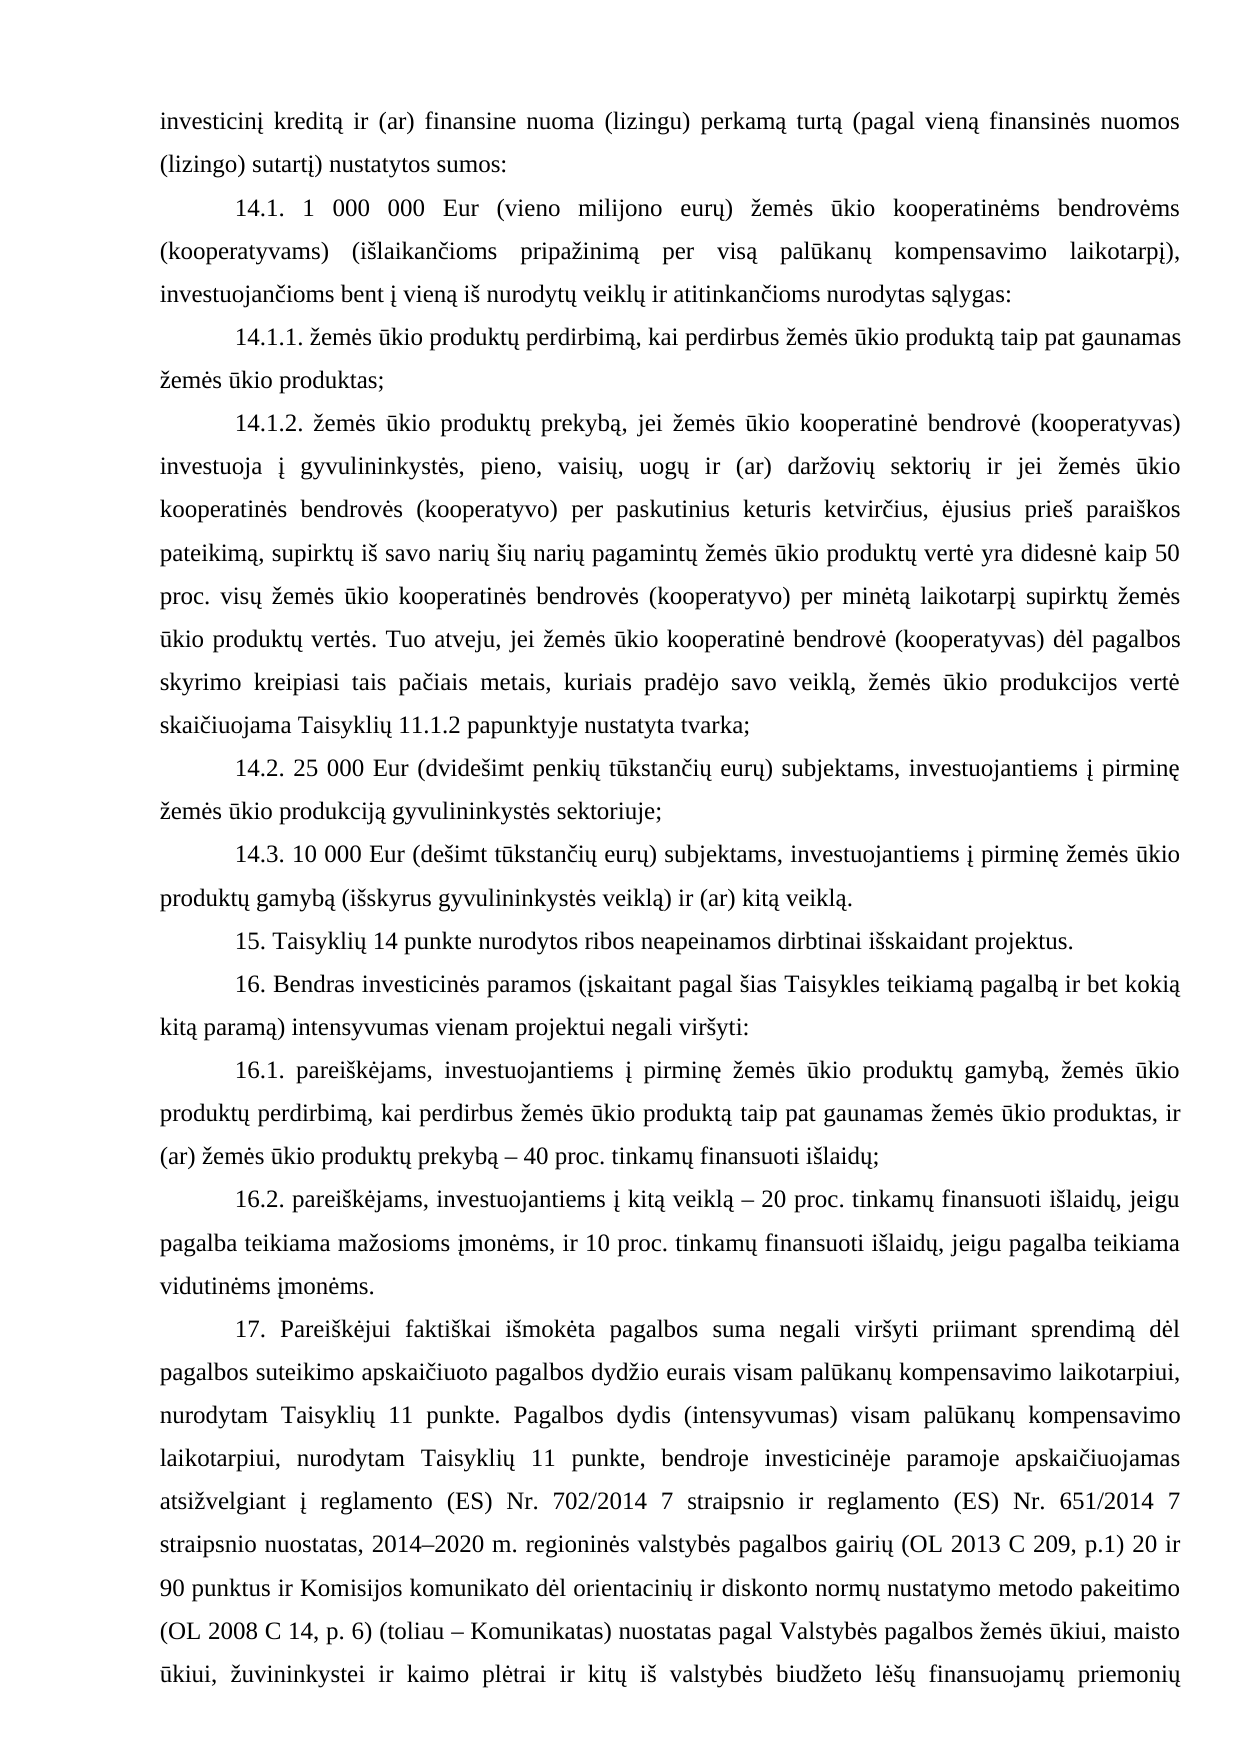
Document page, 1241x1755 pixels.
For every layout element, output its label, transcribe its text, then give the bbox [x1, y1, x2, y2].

text 16. Bendras investicinės paramos (įskaitant pagal šias Taisykles teikiamą pagalbą ir bet kokią kitą paramą) intensyvumas vienam projektui negali viršyti: [159, 969, 1181, 1041]
text investicinį kreditą ir (ar) finansine nuoma (lizingu) perkamą turtą (pagal vieną finansinės nuomos (lizingo) sutartį) nustatytos sumos: [159, 106, 1181, 178]
text 16.1. pareiškėjams, investuojantiems į pirminę žemės ūkio produktų gamybą, žemės ūkio produktų perdirbimą, kai perdirbus žemės ūkio produktą taip pat gaunamas žemės ūkio produktas, ir (ar) žemės ūkio produktų prekybą – 40 proc. tinkamų finansuoti išlaidų; [159, 1055, 1181, 1170]
text 16.2. pareiškėjams, investuojantiems į kitą veiklą – 20 proc. tinkamų finansuoti išlaidų, jeigu pagalba teikiama mažosioms įmonėms, ir 10 proc. tinkamų finansuoti išlaidų, jeigu pagalba teikiama vidutinėms įmonėms. [159, 1184, 1181, 1299]
text 15. Taisyklių 14 punkte nurodytos ribos neapeinamos dirbtinai išskaidant projektus. [159, 926, 1181, 954]
text 14.3. 10 000 Eur (dešimt tūkstančių eurų) subjektams, investuojantiems į pirminę žemės ūkio produktų gamybą (išskyrus gyvulininkystės veiklą) ir (ar) kitą veiklą. [159, 839, 1181, 911]
text 14.1.1. žemės ūkio produktų perdirbimą, kai perdirbus žemės ūkio produktą taip pat gaunamas žemės ūkio produktas; [159, 322, 1181, 394]
text 14.2. 25 000 Eur (dvidešimt penkių tūkstančių eurų) subjektams, investuojantiems į pirminę žemės ūkio produkciją gyvulininkystės sektoriuje; [159, 753, 1181, 825]
text 14.1.2. žemės ūkio produktų prekybą, jei žemės ūkio kooperatinė bendrovė (kooperatyvas) investuoja į gyvulininkystės, pieno, vaisių, uogų ir (ar) daržovių sektorių ir jei žemės ūkio kooperatinės bendrovės (kooperatyvo) per paskutinius keturis ketvirčius, ėjusius prieš paraiškos pateikimą, supirktų iš savo narių šių narių pagamintų žemės ūkio produktų vertė yra didesnė kaip 50 proc. visų žemės ūkio kooperatinės bendrovės (kooperatyvo) per minėtą laikotarpį supirktų žemės ūkio produktų vertės. Tuo atveju, jei žemės ūkio kooperatinė bendrovė (kooperatyvas) dėl pagalbos skyrimo kreipiasi tais pačiais metais, kuriais pradėjo savo veiklą, žemės ūkio produkcijos vertė skaičiuojama Taisyklių 11.1.2 papunktyje nustatyta tvarka; [159, 408, 1181, 739]
text 14.1. 1 000 000 Eur (vieno milijono eurų) žemės ūkio kooperatinėms bendrovėms (kooperatyvams) (išlaikančioms pripažinimą per visą palūkanų kompensavimo laikotarpį), investuojančioms bent į vieną iš nurodytų veiklų ir atitinkančioms nurodytas sąlygas: [159, 193, 1181, 308]
text 17. Pareiškėjui faktiškai išmokėta pagalbos suma negali viršyti priimant sprendimą dėl pagalbos suteikimo apskaičiuoto pagalbos dydžio eurais visam palūkanų kompensavimo laikotarpiui, nurodytam Taisyklių 11 punkte. Pagalbos dydis (intensyvumas) visam palūkanų kompensavimo laikotarpiui, nurodytam Taisyklių 11 punkte, bendroje investicinėje paramoje apskaičiuojamas atsižvelgiant į reglamento (ES) Nr. 702/2014 7 straipsnio ir reglamento (ES) Nr. 651/2014 7 straipsnio nuostatas, 2014–2020 m. regioninės valstybės pagalbos gairių (OL 2013 C 209, p.1) 20 ir 90 punktus ir Komisijos komunikato dėl orientacinių ir diskonto normų nustatymo metodo pakeitimo (OL 2008 C 14, p. 6) (toliau – Komunikatas) nuostatas pagal Valstybės pagalbos žemės ūkiui, maisto ūkiui, žuvininkystei ir kaimo plėtrai ir kitų iš valstybės biudžeto lėšų finansuojamų priemonių [159, 1314, 1181, 1688]
